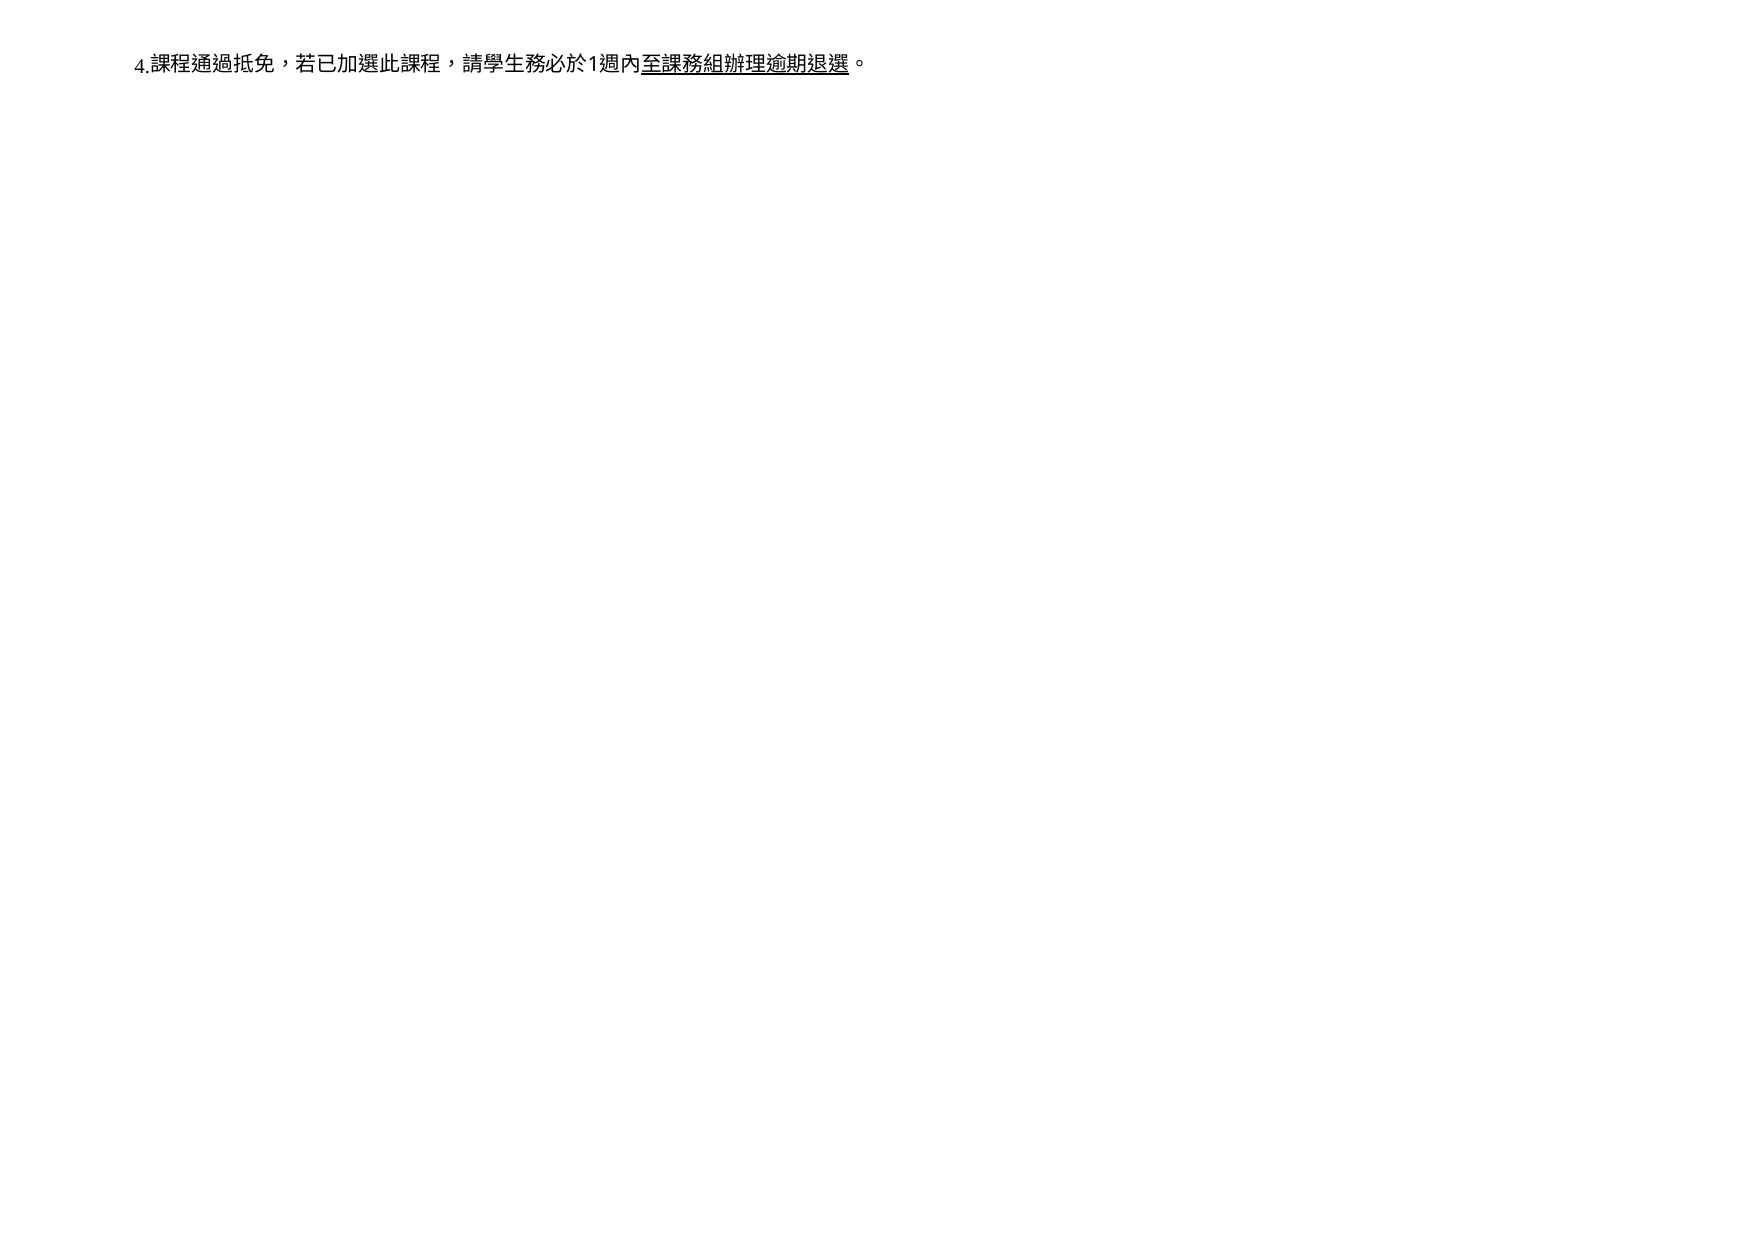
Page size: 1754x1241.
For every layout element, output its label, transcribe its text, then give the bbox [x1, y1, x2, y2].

text 4.課程通過抵免，若已加選此課程，請學生務必於1週內至課務組辦理逾期退選。 [134, 47, 1667, 78]
